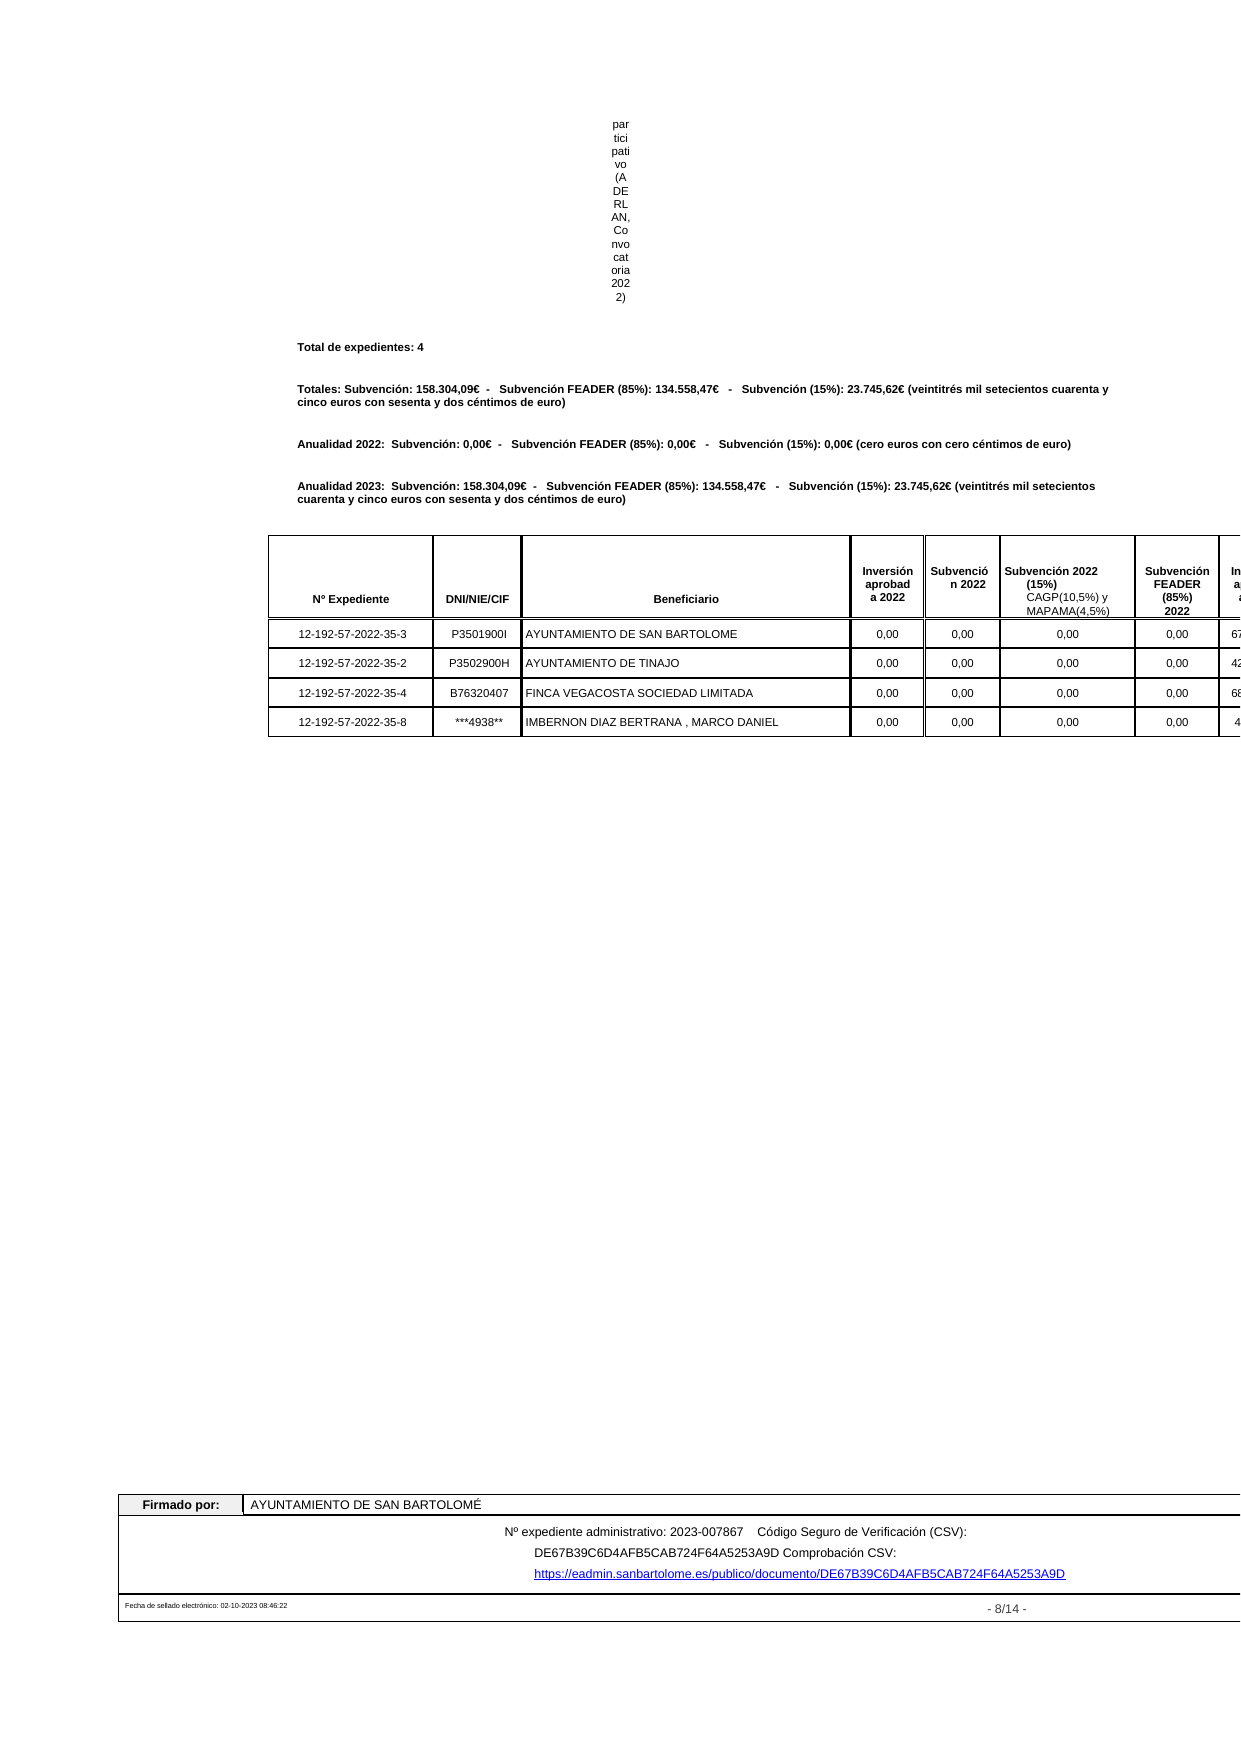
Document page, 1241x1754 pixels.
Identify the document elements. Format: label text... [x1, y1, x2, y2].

table_cell 67.061,13 [1220, 620, 1240, 647]
table_cell 0,00 [1136, 620, 1218, 647]
table_cell 0,00 [1001, 620, 1134, 647]
table_cell AYUNTAMIENTO DE SAN BARTOLOME [523, 620, 849, 647]
table_cell 0,00 [1001, 708, 1134, 736]
table_cell 0,00 [926, 708, 999, 736]
table_cell 68.517,24 [1220, 679, 1240, 706]
text Total de expedientes: 4 [297, 341, 1122, 354]
table_cell 4.747,89 [1220, 708, 1240, 736]
table_header Inversión aprobada 2023 [1220, 536, 1240, 617]
table_header Firmado por: [119, 1495, 242, 1512]
text Anualidad 2023: Subvención: 158.304,09€ - Subvención FEADER (85%): 134.558,47€ - Subvención (15%): 23.745,62€ (veintitrés mil setecientos cuarenta y cinco euros con sesenta y dos céntimos de euro) [297, 480, 1122, 506]
table_header DNI/NIE/CIF [434, 536, 520, 617]
table_cell Nº expediente administrativo: 2023-007867 Código Seguro de Verificación (CSV): DE67B39C6D4AFB5CAB724F64A5253A9D Comprobación CSV: https://eadmin.sanbartolome.es/publico/documento/DE67B39C6D4AFB5CAB724F64A5253A9D [119, 1516, 1240, 1593]
table_cell 42.898,97 [1220, 649, 1240, 677]
table_header Beneficiario [523, 536, 849, 617]
text Anualidad 2022: Subvención: 0,00€ - Subvención FEADER (85%): 0,00€ - Subvención (15%): 0,00€ (cero euros con cero céntimos de euro) [297, 438, 1122, 451]
table_cell B76320407 [434, 679, 520, 706]
table_cell IMBERNON DIAZ BERTRANA , MARCO DANIEL [523, 708, 849, 736]
table_cell 0,00 [1136, 679, 1218, 706]
text Totales: Subvención: 158.304,09€ - Subvención FEADER (85%): 134.558,47€ - Subvención (15%): 23.745,62€ (veintitrés mil setecientos cuarenta y cinco euros con sesenta y dos céntimos de euro) [297, 383, 1122, 409]
table_cell 0,00 [926, 679, 999, 706]
table_cell 12-192-57-2022-35-8 [269, 708, 432, 736]
text participativo (ADERLAN, Convocatoria 2022) [611, 118, 630, 303]
table_cell Fecha de sellado electrónico: 02-10-2023 08:46:22 - 8/14 - Fecha de emisión de esta copia: 02-10-2023 08:46:23 [119, 1595, 1240, 1621]
table_header Subvención 2022 (15%) CAGP(10,5%) y MAPAMA(4,5%) [1001, 536, 1134, 617]
table_cell 12-192-57-2022-35-4 [269, 679, 432, 706]
table_header Inversión aprobada 2022 [852, 536, 923, 617]
table_cell 12-192-57-2022-35-3 [269, 620, 432, 647]
table_cell P3502900H [434, 649, 520, 677]
table_cell 0,00 [1136, 708, 1218, 736]
table_cell 0,00 [852, 620, 923, 647]
table_cell 0,00 [852, 649, 923, 677]
table_header Nº Expediente [269, 536, 432, 617]
table_cell 0,00 [852, 708, 923, 736]
table_cell P3501900I [434, 620, 520, 647]
table_cell 0,00 [1001, 679, 1134, 706]
table_cell 0,00 [1136, 649, 1218, 677]
table_cell 0,00 [926, 649, 999, 677]
table_cell AYUNTAMIENTO DE TINAJO [523, 649, 849, 677]
table_header Subvención FEADER (85%) 2022 [1136, 536, 1218, 617]
table_cell 0,00 [1001, 649, 1134, 677]
table_cell ***4938** [434, 708, 520, 736]
table_header Subvención 2022 [926, 536, 999, 617]
table_header AYUNTAMIENTO DE SAN BARTOLOMÉ [244, 1495, 1240, 1514]
table_cell FINCA VEGACOSTA SOCIEDAD LIMITADA [523, 679, 849, 706]
table_cell 12-192-57-2022-35-2 [269, 649, 432, 677]
table_cell 0,00 [926, 620, 999, 647]
table_cell 0,00 [852, 679, 923, 706]
